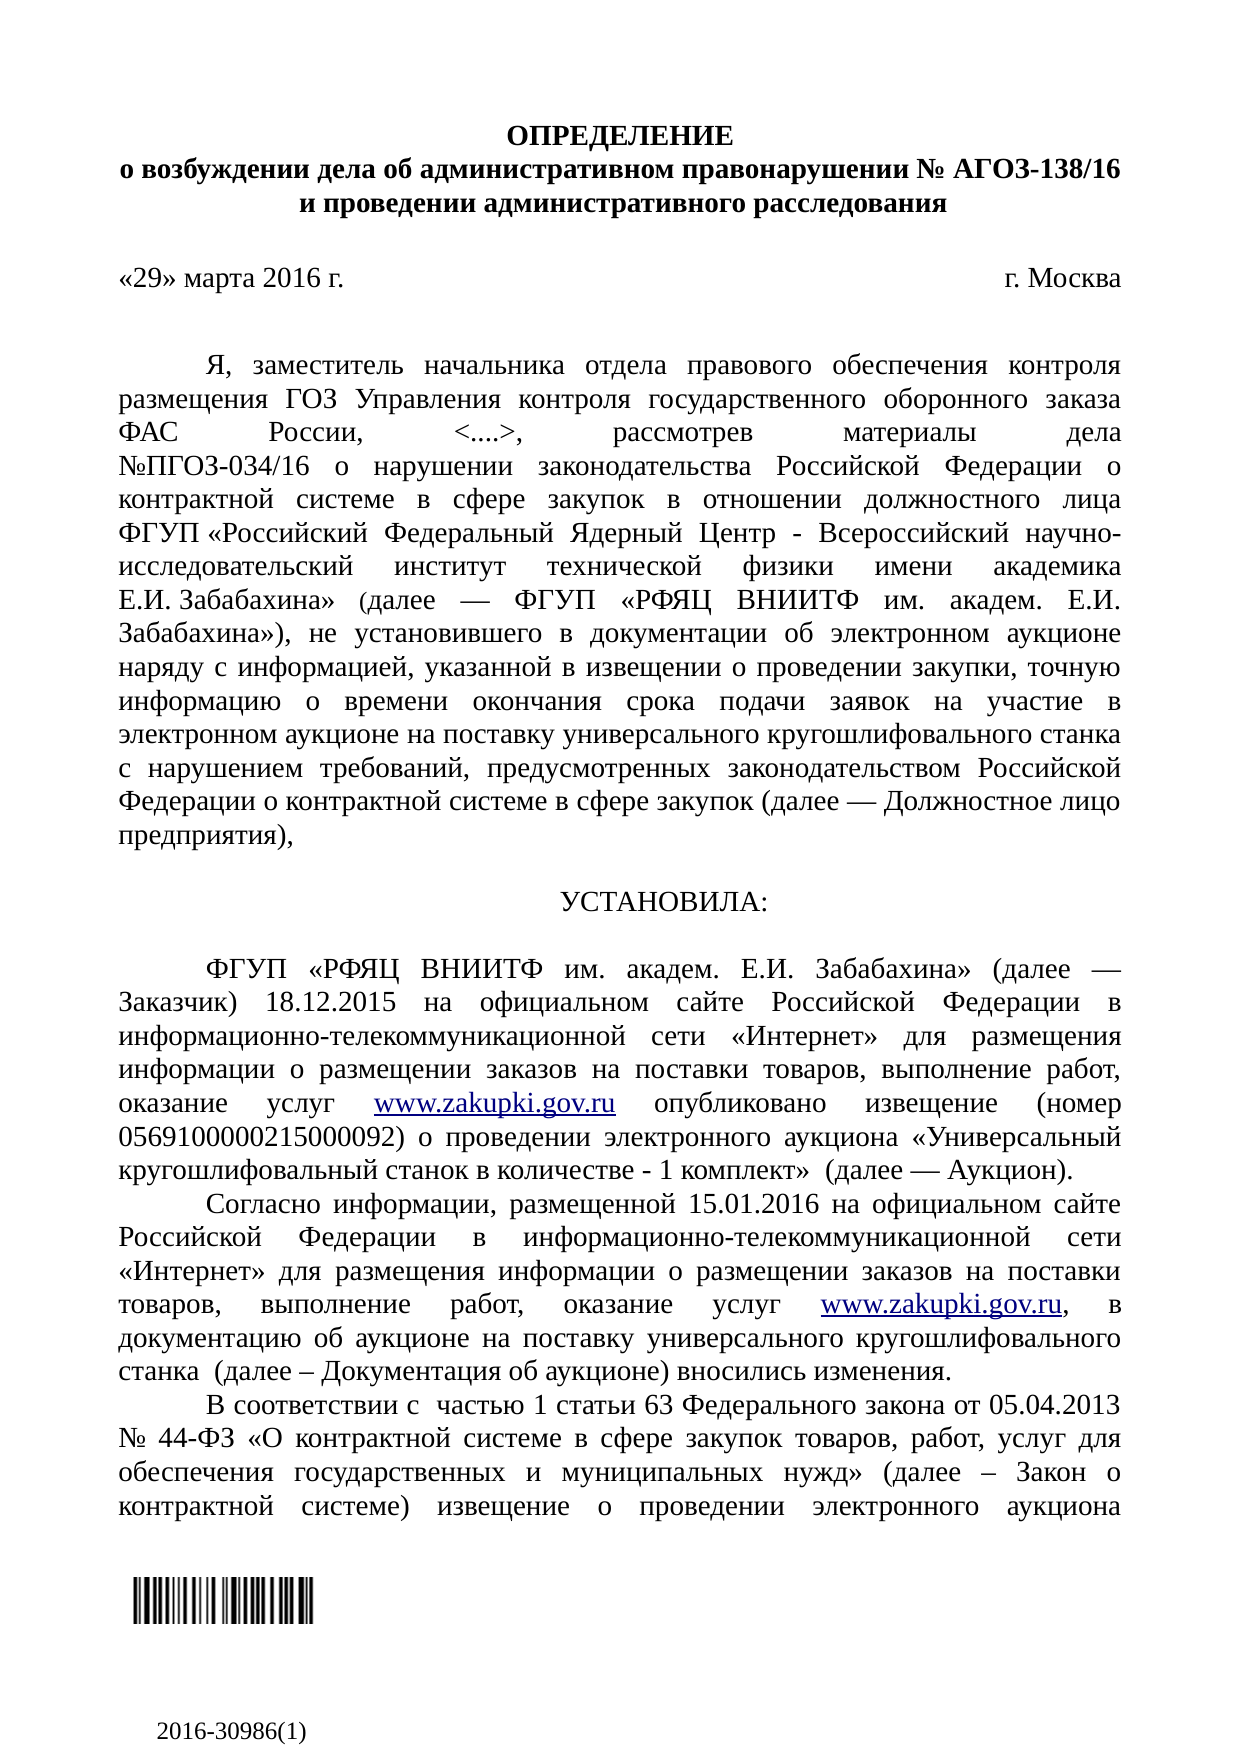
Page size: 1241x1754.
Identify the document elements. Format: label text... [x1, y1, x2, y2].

text ФГУП «РФЯЦ ВНИИТФ им. академ. Е.И. Забабахина» (далее — Заказчик) 18.12.2015 на официальном сайте Российской Федерации в информационно-телекоммуникационной сети «Интернет» для размещения информации о размещении заказов на поставки товаров, выполнение работ, оказание услуг www.zakupki.gov.ru опубликовано извещение (номер 0569100000215000092) о проведении электронного аукциона «Универсальный кругошлифовальный станок в количестве - 1 комплект» (далее — Аукцион). [118, 951, 1122, 1186]
text В соответствии с частью 1 статьи 63 Федерального закона от 05.04.2013 № 44-ФЗ «О контрактной системе в сфере закупок товаров, работ, услуг для обеспечения государственных и муниципальных нужд» (далее – Закон о контрактной системе) извещение о проведении электронного аукциона [118, 1387, 1122, 1521]
text и проведении административного расследования [118, 185, 1122, 219]
text УСТАНОВИЛА: [118, 884, 1122, 917]
text Согласно информации, размещенной 15.01.2016 на официальном сайте Российской Федерации в информационно-телекоммуникационной сети «Интернет» для размещения информации о размещении заказов на поставки товаров, выполнение работ, оказание услуг www.zakupki.gov.ru, в документацию об аукционе на поставку универсального кругошлифовального станка (далее – Документация об аукционе) вносились изменения. [118, 1186, 1122, 1387]
text «29» марта 2016 г. г. Москва [118, 260, 1122, 293]
text Я, заместитель начальника отдела правового обеспечения контроля размещения ГОЗ Управления контроля государственного оборонного заказа ФАС России, <....>, рассмотрев материалы дела №ПГОЗ-034/16 о нарушении законодательства Российской Федерации о контрактной системе в сфере закупок в отношении должностного лица ФГУП «Российский Федеральный Ядерный Центр - Всероссийский научно-исследовательский институт технической физики имени академика Е.И. Забабахина» (далее — ФГУП «РФЯЦ ВНИИТФ им. академ. Е.И. Забабахина»), не установившего в документации об электронном аукционе наряду с информацией, указанной в извещении о проведении закупки, точную информацию о времени окончания срока подачи заявок на участие в электронном аукционе на поставку универсального кругошлифовального станка с нарушением требований, предусмотренных законодательством Российской Федерации о контрактной системе в сфере закупок (далее — Должностное лицо предприятия), [118, 347, 1122, 850]
text о возбуждении дела об административном правонарушении № АГОЗ-138/16 [118, 152, 1122, 185]
text ОПРЕДЕЛЕНИЕ [118, 118, 1122, 152]
picture [118, 1577, 331, 1624]
